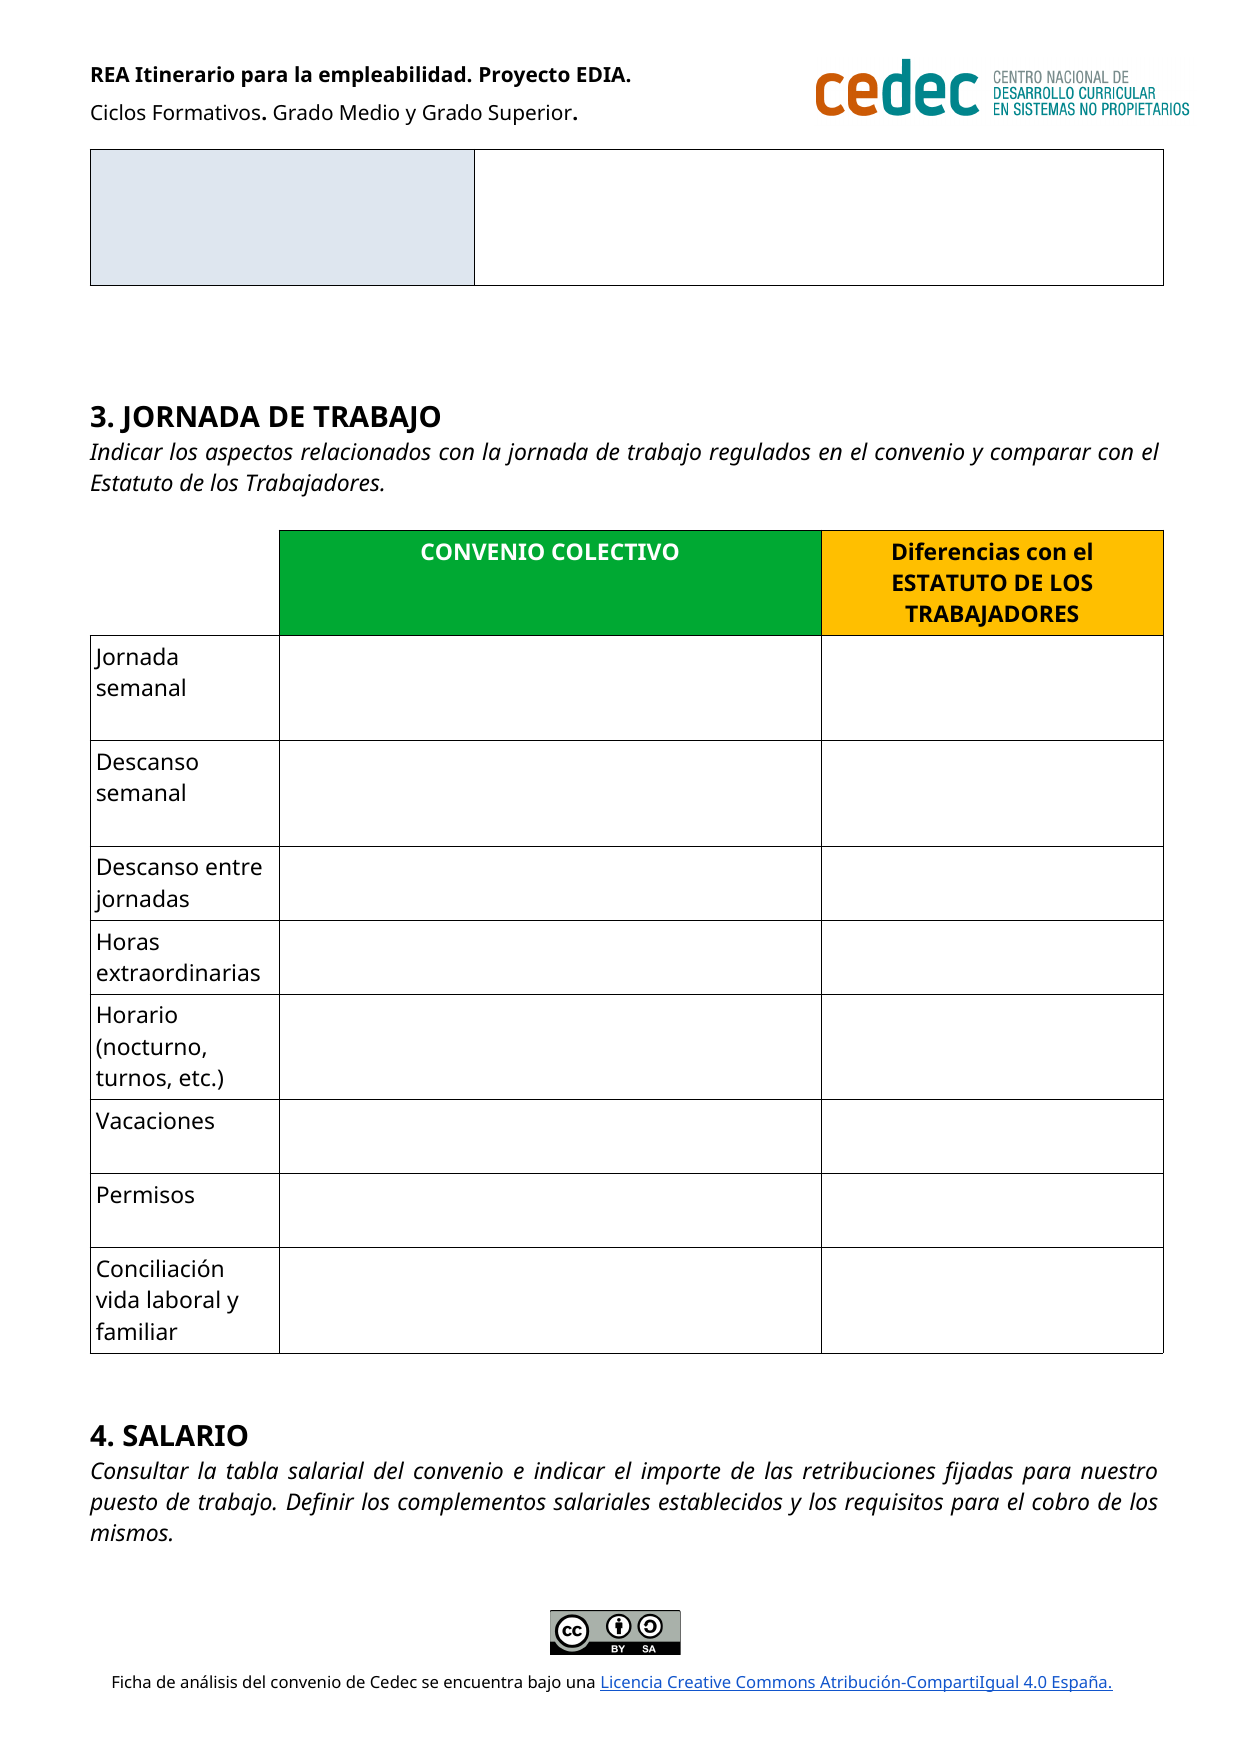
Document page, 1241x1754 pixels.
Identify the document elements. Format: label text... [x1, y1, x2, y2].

text Indicar los aspectos relacionados con la jornada de trabajo regulados en el convenio y comparar con el Estatuto de los Trabajadores. [90, 436, 1163, 498]
table_cell [822, 636, 1163, 740]
table_cell [822, 1100, 1163, 1173]
table_cell [280, 1248, 821, 1352]
table_cell Vacaciones [91, 1100, 279, 1173]
table_cell [475, 150, 1163, 285]
table_cell Jornada semanal [91, 636, 279, 740]
table_header [90, 530, 279, 635]
table_cell [280, 847, 821, 919]
table_cell [280, 1100, 821, 1173]
picture [550, 1610, 681, 1655]
table_cell [822, 847, 1163, 919]
table_cell [822, 1174, 1163, 1247]
table_cell [822, 1248, 1163, 1352]
table_cell Descanso entre jornadas [91, 847, 279, 919]
text 3. JORNADA DE TRABAJO [90, 396, 1163, 436]
text 4. SALARIO [90, 1415, 1163, 1455]
table_cell [280, 995, 821, 1099]
table_cell Horario (nocturno, turnos, etc.) [91, 995, 279, 1099]
table_cell [822, 741, 1163, 846]
table_header Diferencias con el ESTATUTO DE LOS TRABAJADORES [822, 531, 1163, 635]
table_cell [91, 150, 474, 285]
table_cell [280, 1174, 821, 1247]
table_cell Horas extraordinarias [91, 921, 279, 994]
table_cell Descanso semanal [91, 741, 279, 846]
table_cell Permisos [91, 1174, 279, 1247]
table_cell [280, 741, 821, 846]
picture [813, 57, 1198, 126]
table_cell [822, 995, 1163, 1099]
table_cell [822, 921, 1163, 994]
table_cell [280, 636, 821, 740]
table_cell [280, 921, 821, 994]
table_cell Conciliación vida laboral y familiar [91, 1248, 279, 1352]
table_header CONVENIO COLECTIVO [280, 531, 821, 635]
text Consultar la tabla salarial del convenio e indicar el importe de las retribuciones fijadas para nuestro puesto de trabajo. Definir los complementos salariales establecidos y los requisitos para el cobro de los mismos. [90, 1455, 1163, 1548]
